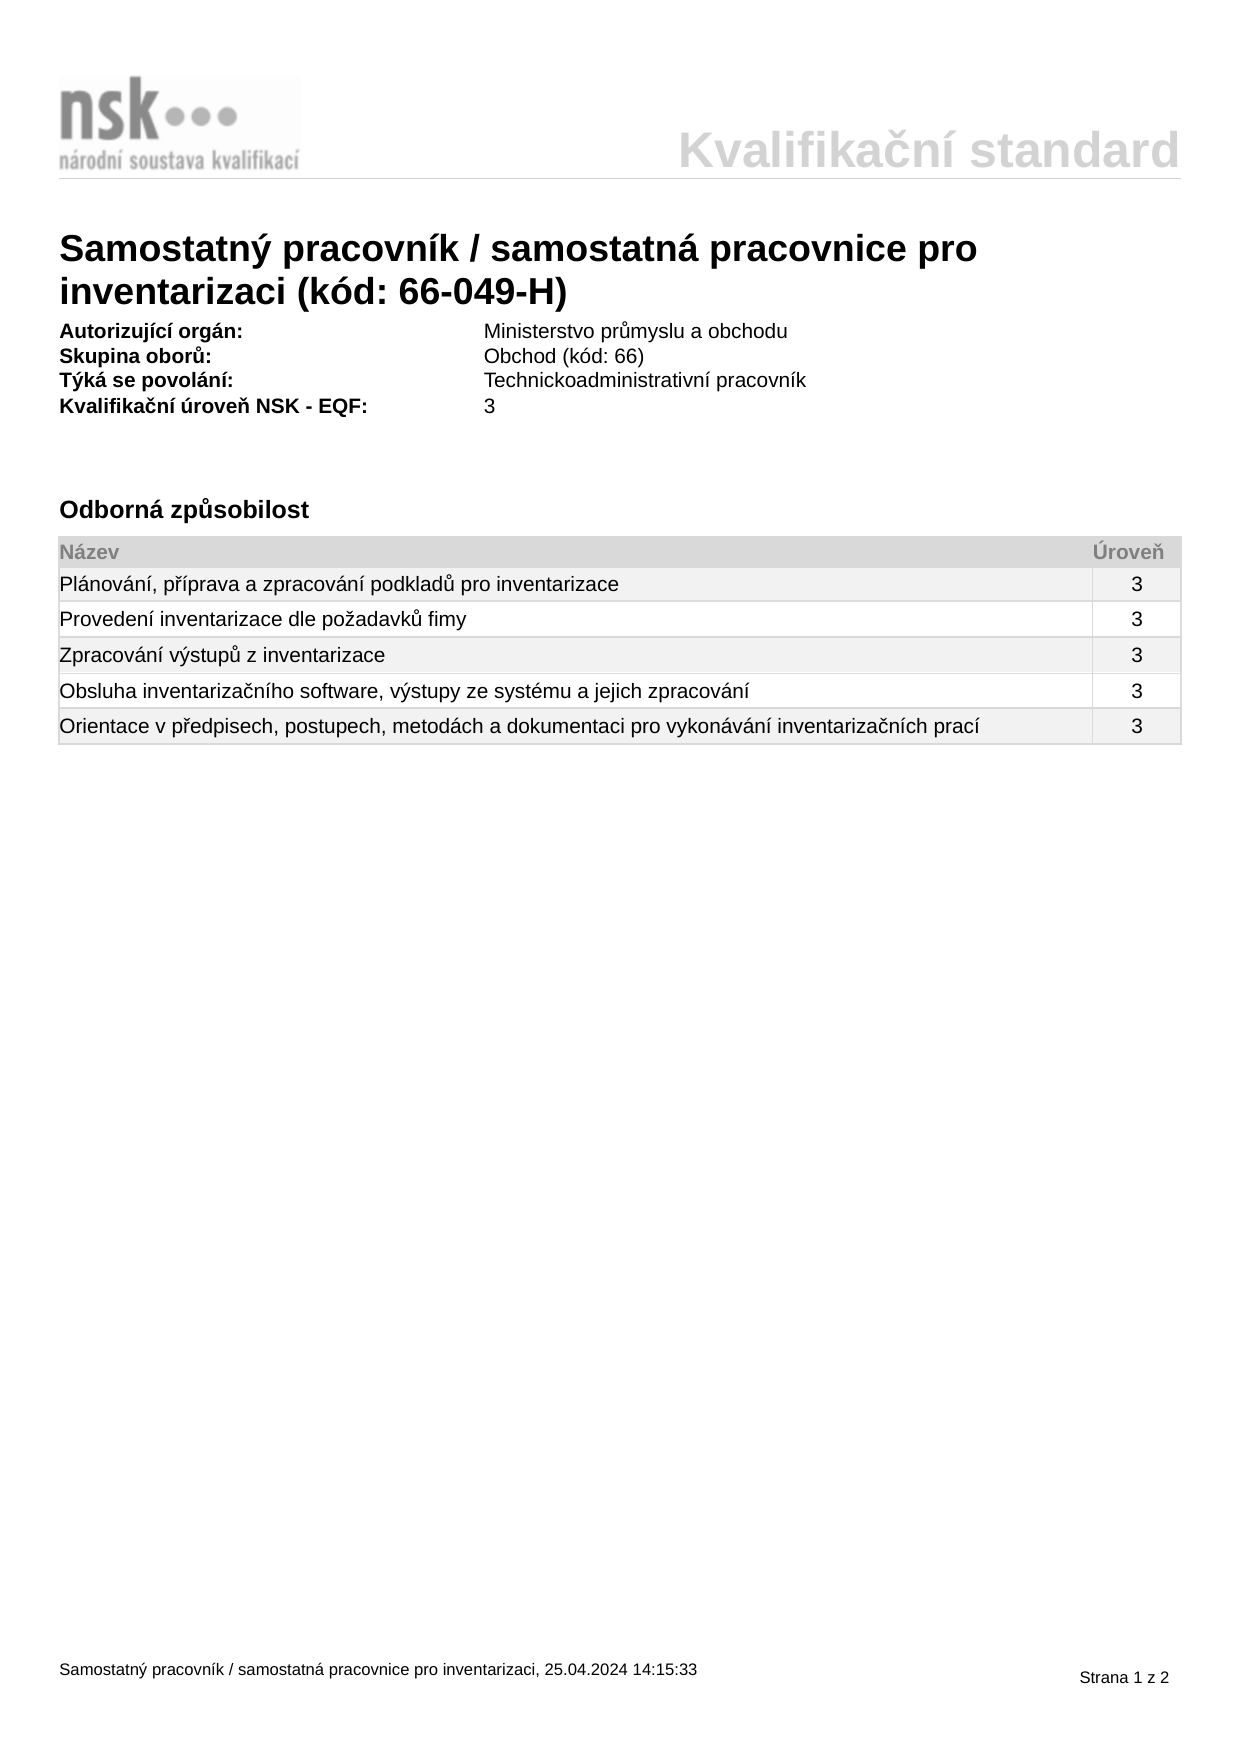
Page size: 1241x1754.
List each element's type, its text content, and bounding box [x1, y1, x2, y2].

table_cell [1169, 418, 1181, 489]
table_cell Obchod (kód: 66) [484, 344, 1181, 368]
table_cell [59, 172, 483, 178]
table_cell [1093, 1343, 1169, 1502]
table_cell Skupina oborů: [59, 344, 483, 368]
table_cell [620, 745, 626, 1043]
table_cell Plánování, příprava a zpracování podkladů pro inventarizace [60, 568, 1092, 600]
table_cell [1169, 313, 1181, 319]
table_cell Odborná způsobilost [59, 490, 1181, 524]
table_cell Obsluha inventarizačního software, výstupy ze systému a jejich zpracování [60, 674, 1092, 707]
table_cell [1093, 745, 1169, 1043]
table_cell [862, 1043, 1093, 1343]
table_cell [626, 196, 862, 224]
table_cell [620, 1343, 626, 1502]
table_header [621, 59, 626, 172]
table_cell [1169, 1043, 1181, 1343]
table_cell Název [60, 538, 1092, 566]
table_cell Provedení inventarizace dle požadavků fimy [60, 602, 1092, 636]
table_cell [620, 196, 626, 224]
table_cell 3 [1093, 568, 1180, 600]
table_cell [862, 313, 1093, 319]
table_cell [1093, 313, 1169, 319]
table_cell [59, 196, 483, 224]
table_cell [862, 1343, 1093, 1502]
table_cell 3 [1093, 674, 1180, 707]
table_cell [626, 1502, 862, 1659]
table_cell [1093, 1043, 1169, 1343]
table_cell [484, 172, 620, 178]
table_cell 3 [1093, 709, 1180, 743]
table_cell 3 [1093, 638, 1180, 672]
table_cell Strana 1 z 2 [862, 1660, 1169, 1696]
table_cell [1169, 745, 1181, 1043]
table_cell [484, 1502, 620, 1659]
table_cell 3 [1093, 602, 1180, 636]
table_cell [1093, 1502, 1169, 1659]
table_cell [1093, 418, 1169, 489]
picture [58, 59, 621, 172]
table_cell [1169, 1343, 1181, 1502]
table_cell [626, 1343, 862, 1502]
table_cell [862, 524, 1093, 536]
table_cell [1169, 1660, 1181, 1696]
table_cell Ministerstvo průmyslu a obchodu [484, 319, 1181, 344]
table_cell Samostatný pracovník / samostatná pracovnice pro inventarizaci (kód: 66-049-H) [59, 224, 1181, 313]
table_cell Úroveň [1093, 538, 1180, 566]
table_cell [626, 745, 862, 1043]
table_cell [59, 524, 483, 536]
table_cell [484, 745, 620, 1043]
table_cell [484, 1043, 620, 1343]
table_cell Technickoadministrativní pracovník [484, 368, 1181, 393]
table_cell [626, 313, 862, 319]
table_cell [620, 418, 626, 489]
table_cell [59, 1343, 483, 1502]
table_cell [862, 418, 1093, 489]
table_cell [59, 1043, 483, 1343]
table_cell [1169, 196, 1181, 224]
table_cell [484, 313, 620, 319]
table_cell [862, 196, 1093, 224]
table_cell [620, 1502, 626, 1659]
table_cell Kvalifikační úroveň NSK - EQF: [59, 394, 483, 417]
table_cell [59, 313, 483, 319]
table_cell [862, 1502, 1093, 1659]
table_cell [484, 418, 620, 489]
table_header Kvalifikační standard [626, 59, 1181, 178]
table_cell [59, 745, 483, 1043]
table_cell [59, 418, 483, 489]
table_cell [59, 179, 1181, 196]
table_cell Zpracování výstupů z inventarizace [60, 638, 1092, 672]
table_cell [620, 524, 626, 536]
table_cell 3 [484, 394, 1181, 417]
table_cell [484, 1343, 620, 1502]
table_cell [1093, 196, 1169, 224]
table_cell [484, 524, 620, 536]
table_cell [59, 1502, 483, 1659]
table_cell [620, 1043, 626, 1343]
table_cell [1093, 524, 1169, 536]
table_cell Autorizující orgán: [59, 319, 483, 343]
table_cell Týká se povolání: [59, 368, 483, 392]
table_cell [1169, 1502, 1181, 1659]
table_cell Orientace v předpisech, postupech, metodách a dokumentaci pro vykonávání inventarizačních prací [60, 709, 1092, 743]
table_cell [626, 524, 862, 536]
table_cell [484, 196, 620, 224]
table_cell [1169, 524, 1181, 536]
table_cell [862, 745, 1093, 1043]
table_cell Samostatný pracovník / samostatná pracovnice pro inventarizaci, 25.04.2024 14:15:33 [59, 1660, 862, 1696]
table_cell [626, 418, 862, 489]
table_cell [626, 1043, 862, 1343]
